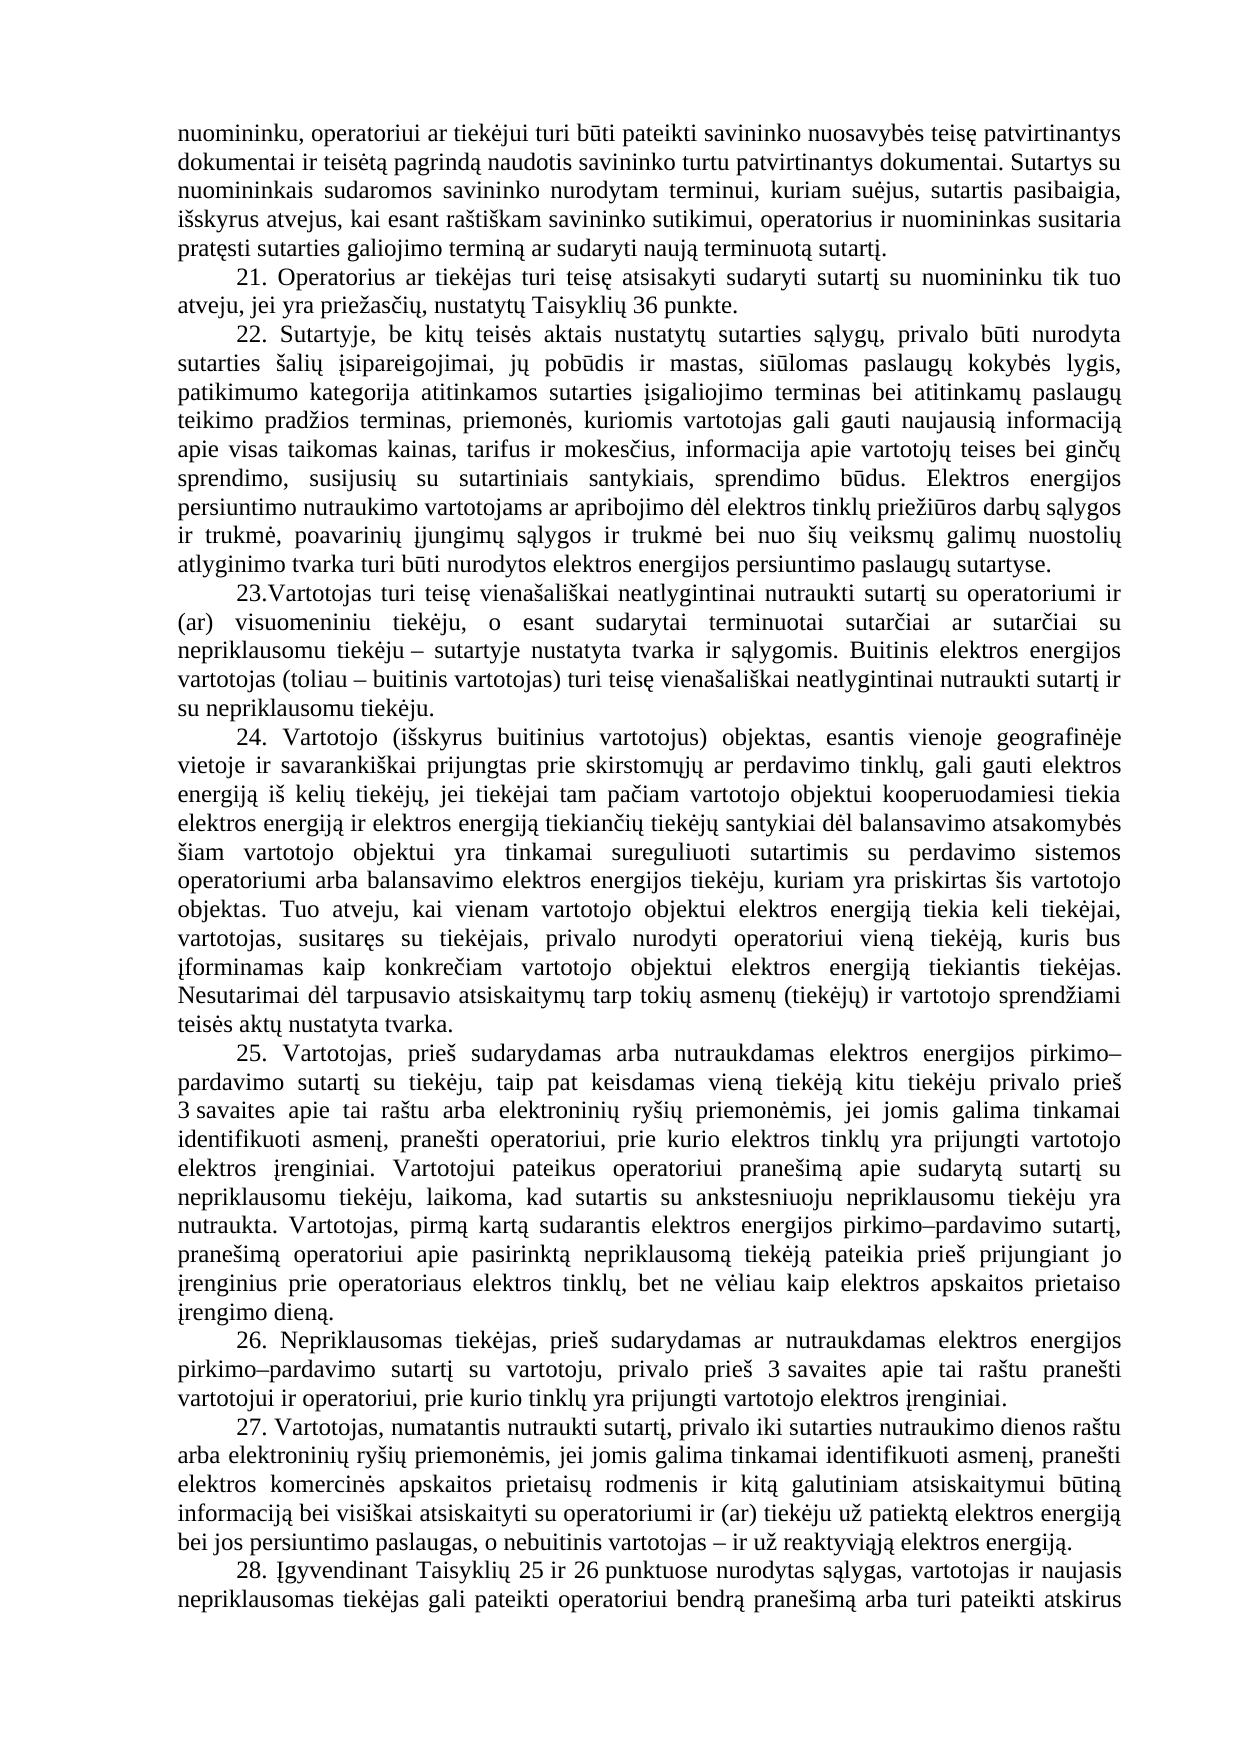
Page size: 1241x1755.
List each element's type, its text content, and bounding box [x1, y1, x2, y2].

text 26. Nepriklausomas tiekėjas, prieš sudarydamas ar nutraukdamas elektros energijos pirkimo–pardavimo sutartį su vartotoju, privalo prieš 3 savaites apie tai raštu pranešti vartotojui ir operatoriui, prie kurio tinklų yra prijungti vartotojo elektros įrenginiai. [177, 1326, 1122, 1412]
text 23.Vartotojas turi teisę vienašališkai neatlygintinai nutraukti sutartį su operatoriumi ir (ar) visuomeniniu tiekėju, o esant sudarytai terminuotai sutarčiai ar sutarčiai su nepriklausomu tiekėju – sutartyje nustatyta tvarka ir sąlygomis. Buitinis elektros energijos vartotojas (toliau – buitinis vartotojas) turi teisę vienašališkai neatlygintinai nutraukti sutartį ir su nepriklausomu tiekėju. [177, 578, 1122, 722]
text nuomininku, operatoriui ar tiekėjui turi būti pateikti savininko nuosavybės teisę patvirtinantys dokumentai ir teisėtą pagrindą naudotis savininko turtu patvirtinantys dokumentai. Sutartys su nuomininkais sudaromos savininko nurodytam terminui, kuriam suėjus, sutartis pasibaigia, išskyrus atvejus, kai esant raštiškam savininko sutikimui, operatorius ir nuomininkas susitaria pratęsti sutarties galiojimo terminą ar sudaryti naują terminuotą sutartį. [177, 118, 1122, 262]
text 28. Įgyvendinant Taisyklių 25 ir 26 punktuose nurodytas sąlygas, vartotojas ir naujasis nepriklausomas tiekėjas gali pateikti operatoriui bendrą pranešimą arba turi pateikti atskirus [177, 1556, 1122, 1613]
text 27. Vartotojas, numatantis nutraukti sutartį, privalo iki sutarties nutraukimo dienos raštu arba elektroninių ryšių priemonėmis, jei jomis galima tinkamai identifikuoti asmenį, pranešti elektros komercinės apskaitos prietaisų rodmenis ir kitą galutiniam atsiskaitymui būtiną informaciją bei visiškai atsiskaityti su operatoriumi ir (ar) tiekėju už patiektą elektros energiją bei jos persiuntimo paslaugas, o nebuitinis vartotojas – ir už reaktyviąją elektros energiją. [177, 1412, 1122, 1556]
text 21. Operatorius ar tiekėjas turi teisę atsisakyti sudaryti sutartį su nuomininku tik tuo atveju, jei yra priežasčių, nustatytų Taisyklių 36 punkte. [177, 262, 1122, 319]
text 25. Vartotojas, prieš sudarydamas arba nutraukdamas elektros energijos pirkimo–pardavimo sutartį su tiekėju, taip pat keisdamas vieną tiekėją kitu tiekėju privalo prieš 3 savaites apie tai raštu arba elektroninių ryšių priemonėmis, jei jomis galima tinkamai identifikuoti asmenį, pranešti operatoriui, prie kurio elektros tinklų yra prijungti vartotojo elektros įrenginiai. Vartotojui pateikus operatoriui pranešimą apie sudarytą sutartį su nepriklausomu tiekėju, laikoma, kad sutartis su ankstesniuoju nepriklausomu tiekėju yra nutraukta. Vartotojas, pirmą kartą sudarantis elektros energijos pirkimo–pardavimo sutartį, pranešimą operatoriui apie pasirinktą nepriklausomą tiekėją pateikia prieš prijungiant jo įrenginius prie operatoriaus elektros tinklų, bet ne vėliau kaip elektros apskaitos prietaiso įrengimo dieną. [177, 1038, 1122, 1326]
text 24. Vartotojo (išskyrus buitinius vartotojus) objektas, esantis vienoje geografinėje vietoje ir savarankiškai prijungtas prie skirstomųjų ar perdavimo tinklų, gali gauti elektros energiją iš kelių tiekėjų, jei tiekėjai tam pačiam vartotojo objektui kooperuodamiesi tiekia elektros energiją ir elektros energiją tiekiančių tiekėjų santykiai dėl balansavimo atsakomybės šiam vartotojo objektui yra tinkamai sureguliuoti sutartimis su perdavimo sistemos operatoriumi arba balansavimo elektros energijos tiekėju, kuriam yra priskirtas šis vartotojo objektas. Tuo atveju, kai vienam vartotojo objektui elektros energiją tiekia keli tiekėjai, vartotojas, susitaręs su tiekėjais, privalo nurodyti operatoriui vieną tiekėją, kuris bus įforminamas kaip konkrečiam vartotojo objektui elektros energiją tiekiantis tiekėjas. Nesutarimai dėl tarpusavio atsiskaitymų tarp tokių asmenų (tiekėjų) ir vartotojo sprendžiami teisės aktų nustatyta tvarka. [177, 722, 1122, 1038]
text 22. Sutartyje, be kitų teisės aktais nustatytų sutarties sąlygų, privalo būti nurodyta sutarties šalių įsipareigojimai, jų pobūdis ir mastas, siūlomas paslaugų kokybės lygis, patikimumo kategorija atitinkamos sutarties įsigaliojimo terminas bei atitinkamų paslaugų teikimo pradžios terminas, priemonės, kuriomis vartotojas gali gauti naujausią informaciją apie visas taikomas kainas, tarifus ir mokesčius, informacija apie vartotojų teises bei ginčų sprendimo, susijusių su sutartiniais santykiais, sprendimo būdus. Elektros energijos persiuntimo nutraukimo vartotojams ar apribojimo dėl elektros tinklų priežiūros darbų sąlygos ir trukmė, poavarinių įjungimų sąlygos ir trukmė bei nuo šių veiksmų galimų nuostolių atlyginimo tvarka turi būti nurodytos elektros energijos persiuntimo paslaugų sutartyse. [177, 319, 1122, 578]
